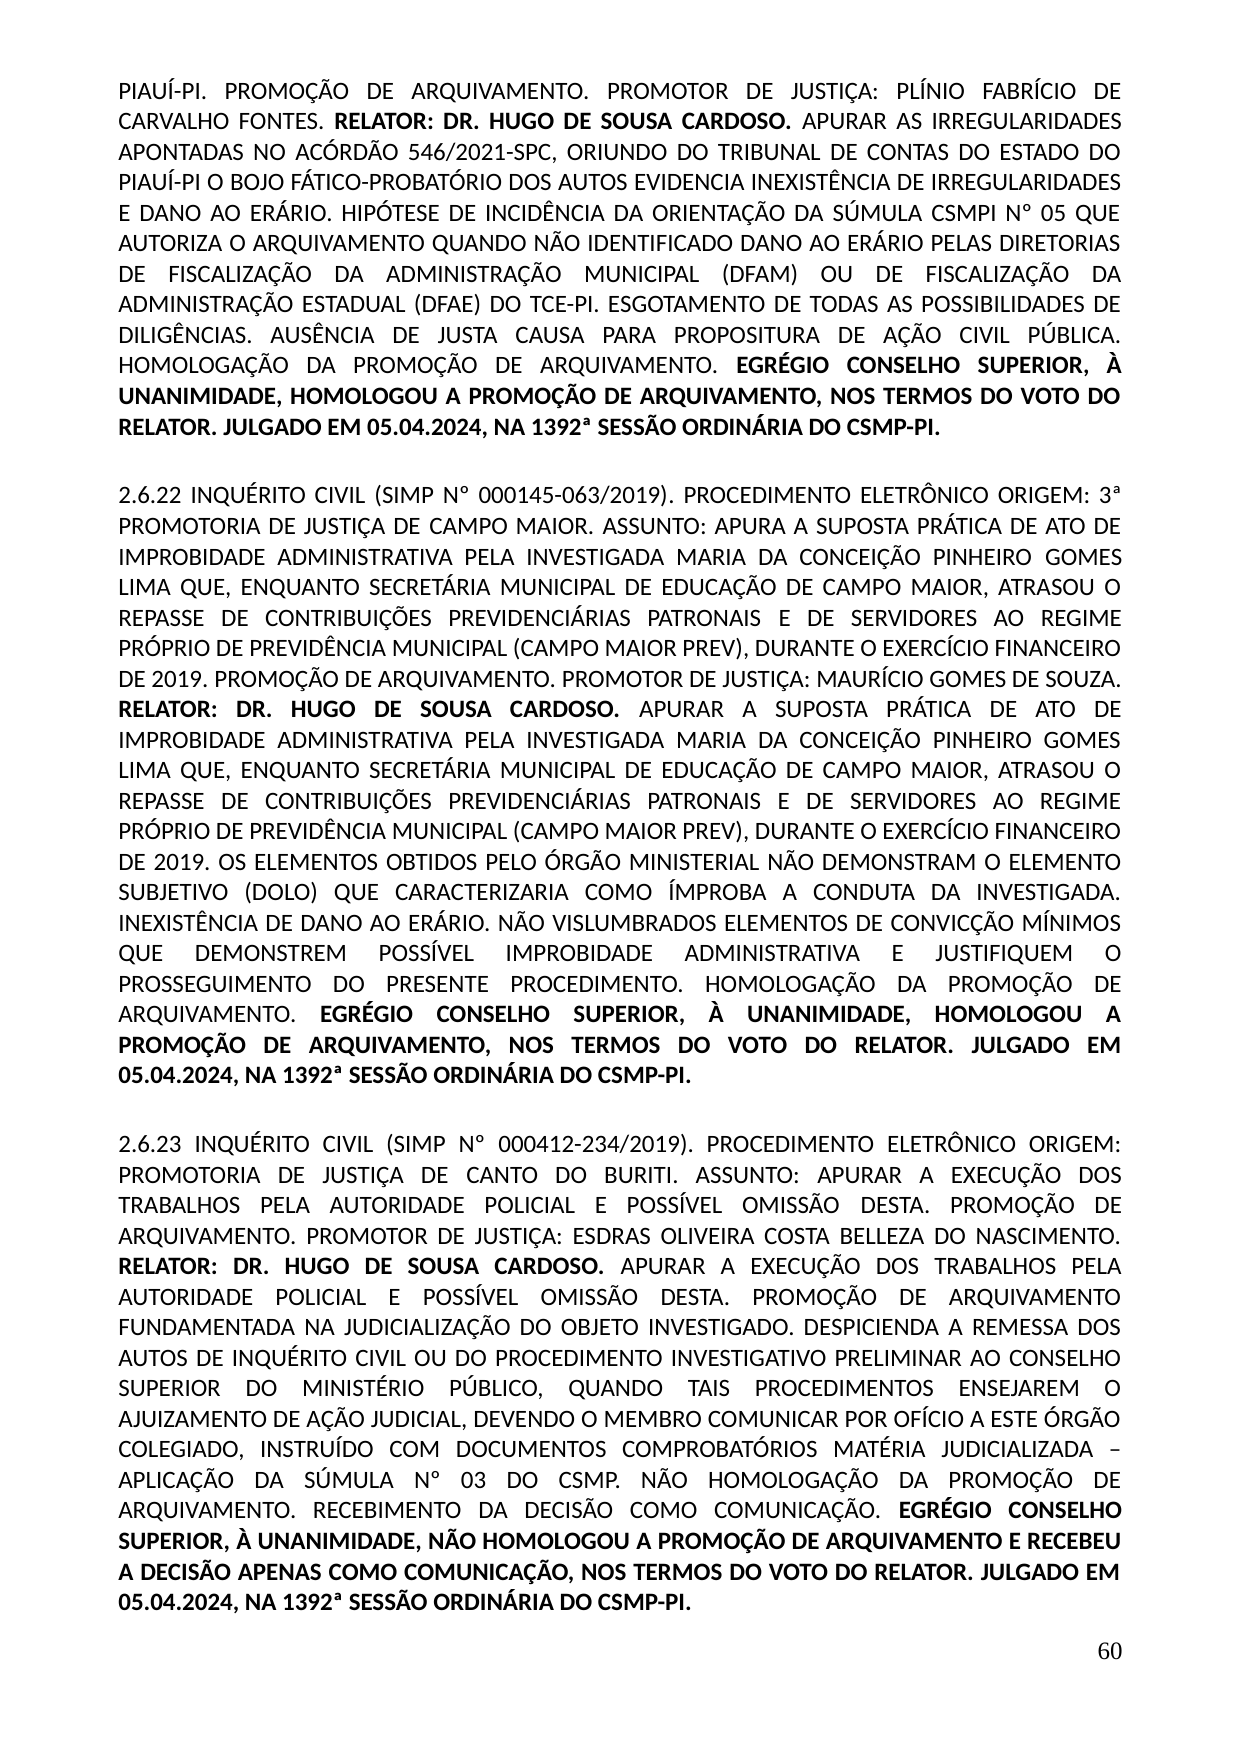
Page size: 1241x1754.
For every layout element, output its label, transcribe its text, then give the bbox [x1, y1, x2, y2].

text PIAUÍ-PI. PROMOÇÃO DE ARQUIVAMENTO. PROMOTOR DE JUSTIÇA: PLÍNIO FABRÍCIO DE CARVALHO FONTES. RELATOR: DR. HUGO DE SOUSA CARDOSO. APURAR AS IRREGULARIDADES APONTADAS NO ACÓRDÃO 546/2021-SPC, ORIUNDO DO TRIBUNAL DE CONTAS DO ESTADO DO PIAUÍ-PI O BOJO FÁTICO-PROBATÓRIO DOS AUTOS EVIDENCIA INEXISTÊNCIA DE IRREGULARIDADES E DANO AO ERÁRIO. HIPÓTESE DE INCIDÊNCIA DA ORIENTAÇÃO DA SÚMULA CSMPI Nº 05 QUE AUTORIZA O ARQUIVAMENTO QUANDO NÃO IDENTIFICADO DANO AO ERÁRIO PELAS DIRETORIAS DE FISCALIZAÇÃO DA ADMINISTRAÇÃO MUNICIPAL (DFAM) OU DE FISCALIZAÇÃO DA ADMINISTRAÇÃO ESTADUAL (DFAE) DO TCE-PI. ESGOTAMENTO DE TODAS AS POSSIBILIDADES DE DILIGÊNCIAS. AUSÊNCIA DE JUSTA CAUSA PARA PROPOSITURA DE AÇÃO CIVIL PÚBLICA. HOMOLOGAÇÃO DA PROMOÇÃO DE ARQUIVAMENTO. EGRÉGIO CONSELHO SUPERIOR, À UNANIMIDADE, HOMOLOGOU A PROMOÇÃO DE ARQUIVAMENTO, NOS TERMOS DO VOTO DO RELATOR. JULGADO EM 05.04.2024, NA 1392ª SESSÃO ORDINÁRIA DO CSMP-PI. [118, 75, 1122, 441]
text 2.6.22 INQUÉRITO CIVIL (SIMP Nº 000145-063/2019). PROCEDIMENTO ELETRÔNICO ORIGEM: 3ª PROMOTORIA DE JUSTIÇA DE CAMPO MAIOR. ASSUNTO: APURA A SUPOSTA PRÁTICA DE ATO DE IMPROBIDADE ADMINISTRATIVA PELA INVESTIGADA MARIA DA CONCEIÇÃO PINHEIRO GOMES LIMA QUE, ENQUANTO SECRETÁRIA MUNICIPAL DE EDUCAÇÃO DE CAMPO MAIOR, ATRASOU O REPASSE DE CONTRIBUIÇÕES PREVIDENCIÁRIAS PATRONAIS E DE SERVIDORES AO REGIME PRÓPRIO DE PREVIDÊNCIA MUNICIPAL (CAMPO MAIOR PREV), DURANTE O EXERCÍCIO FINANCEIRO DE 2019. PROMOÇÃO DE ARQUIVAMENTO. PROMOTOR DE JUSTIÇA: MAURÍCIO GOMES DE SOUZA. RELATOR: DR. HUGO DE SOUSA CARDOSO. APURAR A SUPOSTA PRÁTICA DE ATO DE IMPROBIDADE ADMINISTRATIVA PELA INVESTIGADA MARIA DA CONCEIÇÃO PINHEIRO GOMES LIMA QUE, ENQUANTO SECRETÁRIA MUNICIPAL DE EDUCAÇÃO DE CAMPO MAIOR, ATRASOU O REPASSE DE CONTRIBUIÇÕES PREVIDENCIÁRIAS PATRONAIS E DE SERVIDORES AO REGIME PRÓPRIO DE PREVIDÊNCIA MUNICIPAL (CAMPO MAIOR PREV), DURANTE O EXERCÍCIO FINANCEIRO DE 2019. OS ELEMENTOS OBTIDOS PELO ÓRGÃO MINISTERIAL NÃO DEMONSTRAM O ELEMENTO SUBJETIVO (DOLO) QUE CARACTERIZARIA COMO ÍMPROBA A CONDUTA DA INVESTIGADA. INEXISTÊNCIA DE DANO AO ERÁRIO. NÃO VISLUMBRADOS ELEMENTOS DE CONVICÇÃO MÍNIMOS QUE DEMONSTREM POSSÍVEL IMPROBIDADE ADMINISTRATIVA E JUSTIFIQUEM O PROSSEGUIMENTO DO PRESENTE PROCEDIMENTO. HOMOLOGAÇÃO DA PROMOÇÃO DE ARQUIVAMENTO. EGRÉGIO CONSELHO SUPERIOR, À UNANIMIDADE, HOMOLOGOU A PROMOÇÃO DE ARQUIVAMENTO, NOS TERMOS DO VOTO DO RELATOR. JULGADO EM 05.04.2024, NA 1392ª SESSÃO ORDINÁRIA DO CSMP-PI. [118, 479, 1122, 1090]
text 2.6.23 INQUÉRITO CIVIL (SIMP Nº 000412-234/2019). PROCEDIMENTO ELETRÔNICO ORIGEM: PROMOTORIA DE JUSTIÇA DE CANTO DO BURITI. ASSUNTO: APURAR A EXECUÇÃO DOS TRABALHOS PELA AUTORIDADE POLICIAL E POSSÍVEL OMISSÃO DESTA. PROMOÇÃO DE ARQUIVAMENTO. PROMOTOR DE JUSTIÇA: ESDRAS OLIVEIRA COSTA BELLEZA DO NASCIMENTO. RELATOR: DR. HUGO DE SOUSA CARDOSO. APURAR A EXECUÇÃO DOS TRABALHOS PELA AUTORIDADE POLICIAL E POSSÍVEL OMISSÃO DESTA. PROMOÇÃO DE ARQUIVAMENTO FUNDAMENTADA NA JUDICIALIZAÇÃO DO OBJETO INVESTIGADO. DESPICIENDA A REMESSA DOS AUTOS DE INQUÉRITO CIVIL OU DO PROCEDIMENTO INVESTIGATIVO PRELIMINAR AO CONSELHO SUPERIOR DO MINISTÉRIO PÚBLICO, QUANDO TAIS PROCEDIMENTOS ENSEJAREM O AJUIZAMENTO DE AÇÃO JUDICIAL, DEVENDO O MEMBRO COMUNICAR POR OFÍCIO A ESTE ÓRGÃO COLEGIADO, INSTRUÍDO COM DOCUMENTOS COMPROBATÓRIOS MATÉRIA JUDICIALIZADA – APLICAÇÃO DA SÚMULA Nº 03 DO CSMP. NÃO HOMOLOGAÇÃO DA PROMOÇÃO DE ARQUIVAMENTO. RECEBIMENTO DA DECISÃO COMO COMUNICAÇÃO. EGRÉGIO CONSELHO SUPERIOR, À UNANIMIDADE, NÃO HOMOLOGOU A PROMOÇÃO DE ARQUIVAMENTO E RECEBEU A DECISÃO APENAS COMO COMUNICAÇÃO, NOS TERMOS DO VOTO DO RELATOR. JULGADO EM 05.04.2024, NA 1392ª SESSÃO ORDINÁRIA DO CSMP-PI. [118, 1128, 1122, 1617]
